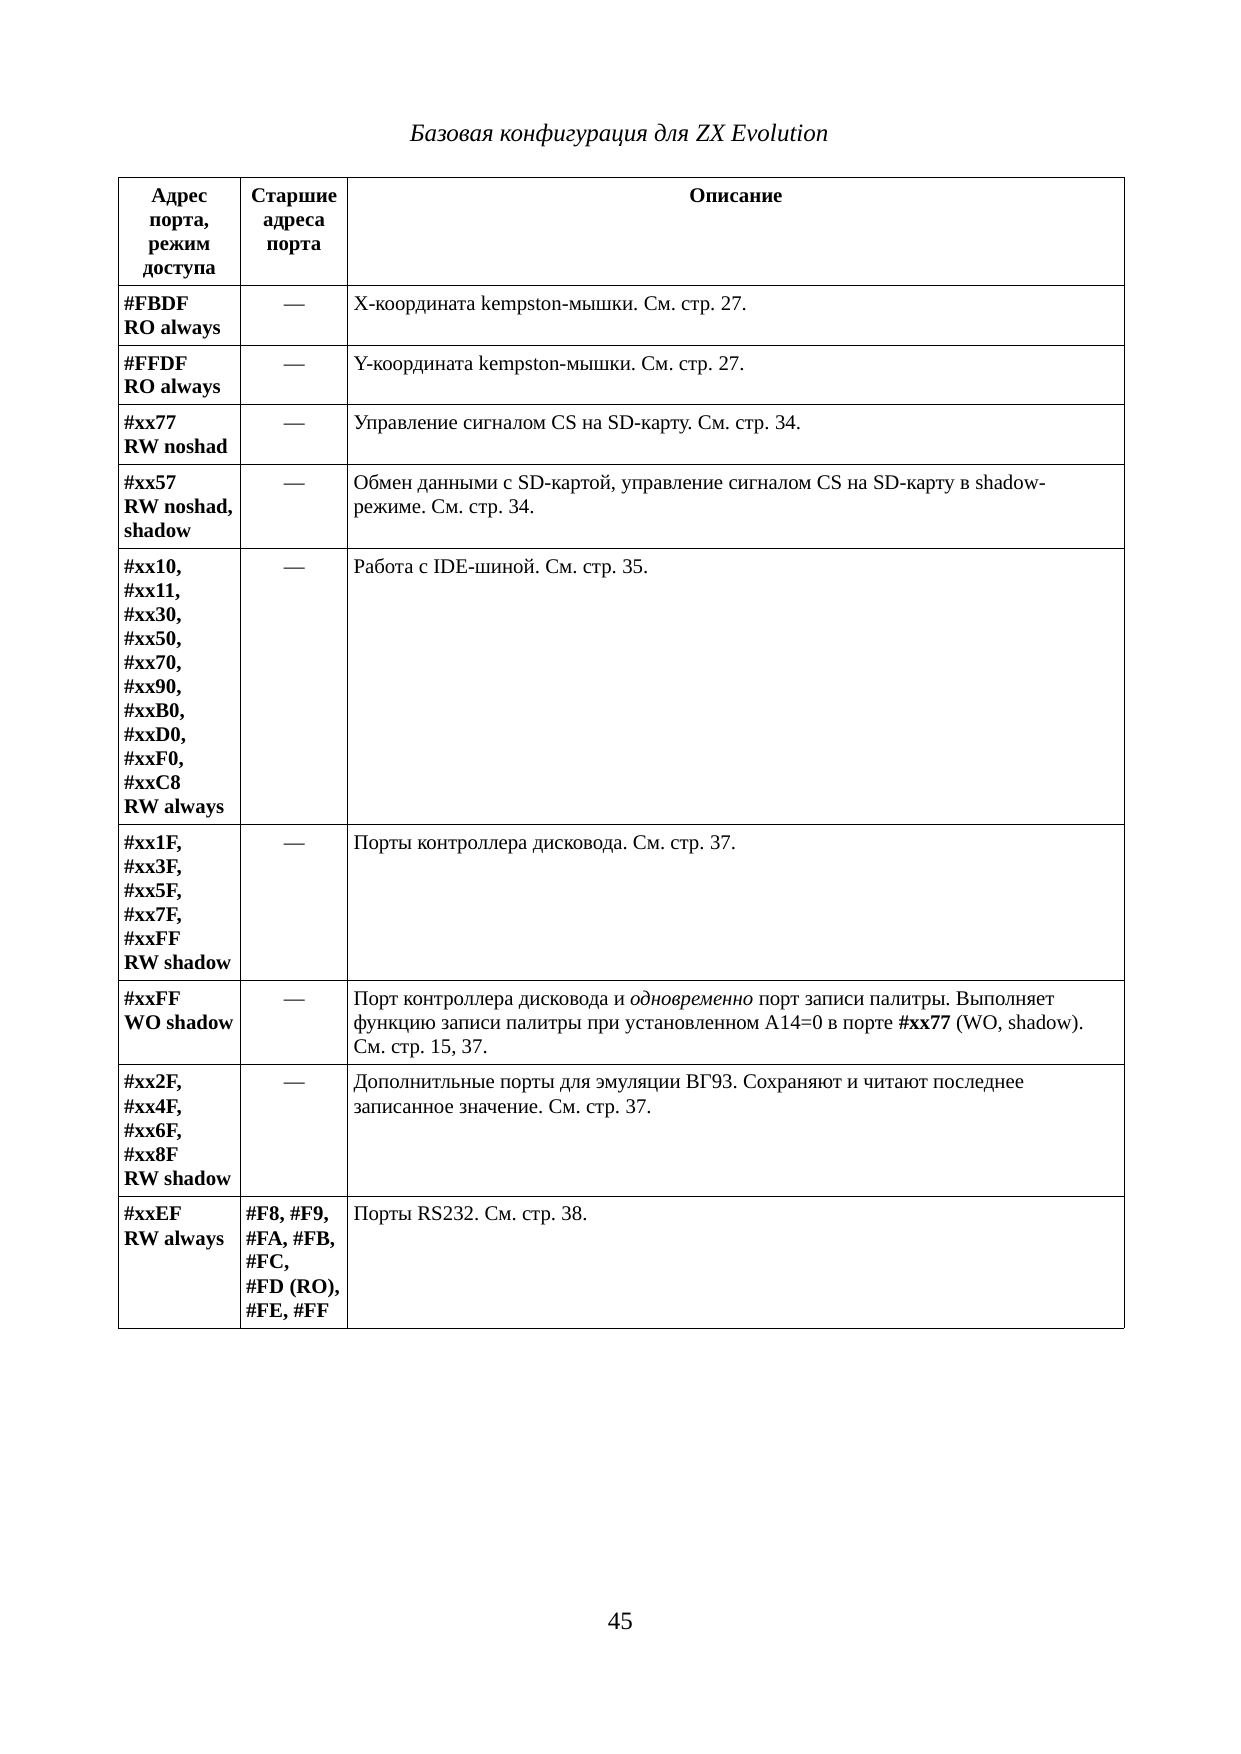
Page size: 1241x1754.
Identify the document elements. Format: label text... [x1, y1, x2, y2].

table_cell #xx2F, #xx4F, #xx6F, #xx8F RW shadow [119, 1065, 240, 1196]
table_cell ― [241, 825, 347, 980]
table_cell Порт контроллера дисковода и одновременно порт записи палитры. Выполняет функцию записи палитры при установленном A14=0 в порте #xx77 (WO, shadow). См. стр. 15, 37. [348, 981, 1124, 1064]
table_cell #xx57 RW noshad, shadow [119, 465, 240, 548]
table_cell ― [241, 465, 347, 548]
table_cell ― [241, 981, 347, 1064]
table_cell ― [241, 405, 347, 464]
table_cell Порты контроллера дисковода. См. стр. 37. [348, 825, 1124, 980]
table_cell Y-координата kempston-мышки. См. стр. 27. [348, 346, 1124, 404]
table_cell ― [241, 286, 347, 344]
table_cell #xxFF WO shadow [119, 981, 240, 1064]
table_cell #xx77 RW noshad [119, 405, 240, 464]
table_cell Управление сигналом CS на SD-карту. См. стр. 34. [348, 405, 1124, 464]
table_cell Дополнитльные порты для эмуляции ВГ93. Сохраняют и читают последнее записанное значение. См. стр. 37. [348, 1065, 1124, 1196]
table_cell ― [241, 346, 347, 404]
table_cell Работа с IDE-шиной. См. стр. 35. [348, 549, 1124, 824]
table_cell X-координата kempston-мышки. См. стр. 27. [348, 286, 1124, 344]
table_cell #FBDF RO always [119, 286, 240, 344]
table_cell #xx1F, #xx3F, #xx5F, #xx7F, #xxFF RW shadow [119, 825, 240, 980]
table_header Старшие адреса порта [241, 178, 347, 285]
table_cell ― [241, 1065, 347, 1196]
table_cell Обмен данными с SD-картой, управление сигналом CS на SD-карту в shadow-режиме. См. стр. 34. [348, 465, 1124, 548]
table_cell ― [241, 549, 347, 824]
table_cell #FFDF RO always [119, 346, 240, 404]
table_header Адрес порта, режим доступа [119, 178, 240, 285]
table_cell Порты RS232. См. стр. 38. [348, 1197, 1124, 1327]
table_cell #xx10, #xx11, #xx30, #xx50, #xx70, #xx90, #xxB0, #xxD0, #xxF0, #xxC8 RW always [119, 549, 240, 824]
table_cell #xxEF RW always [119, 1197, 240, 1327]
table_header Описание [348, 178, 1124, 285]
table_cell #F8, #F9, #FA, #FB, #FC, #FD (RO), #FE, #FF [241, 1197, 347, 1327]
